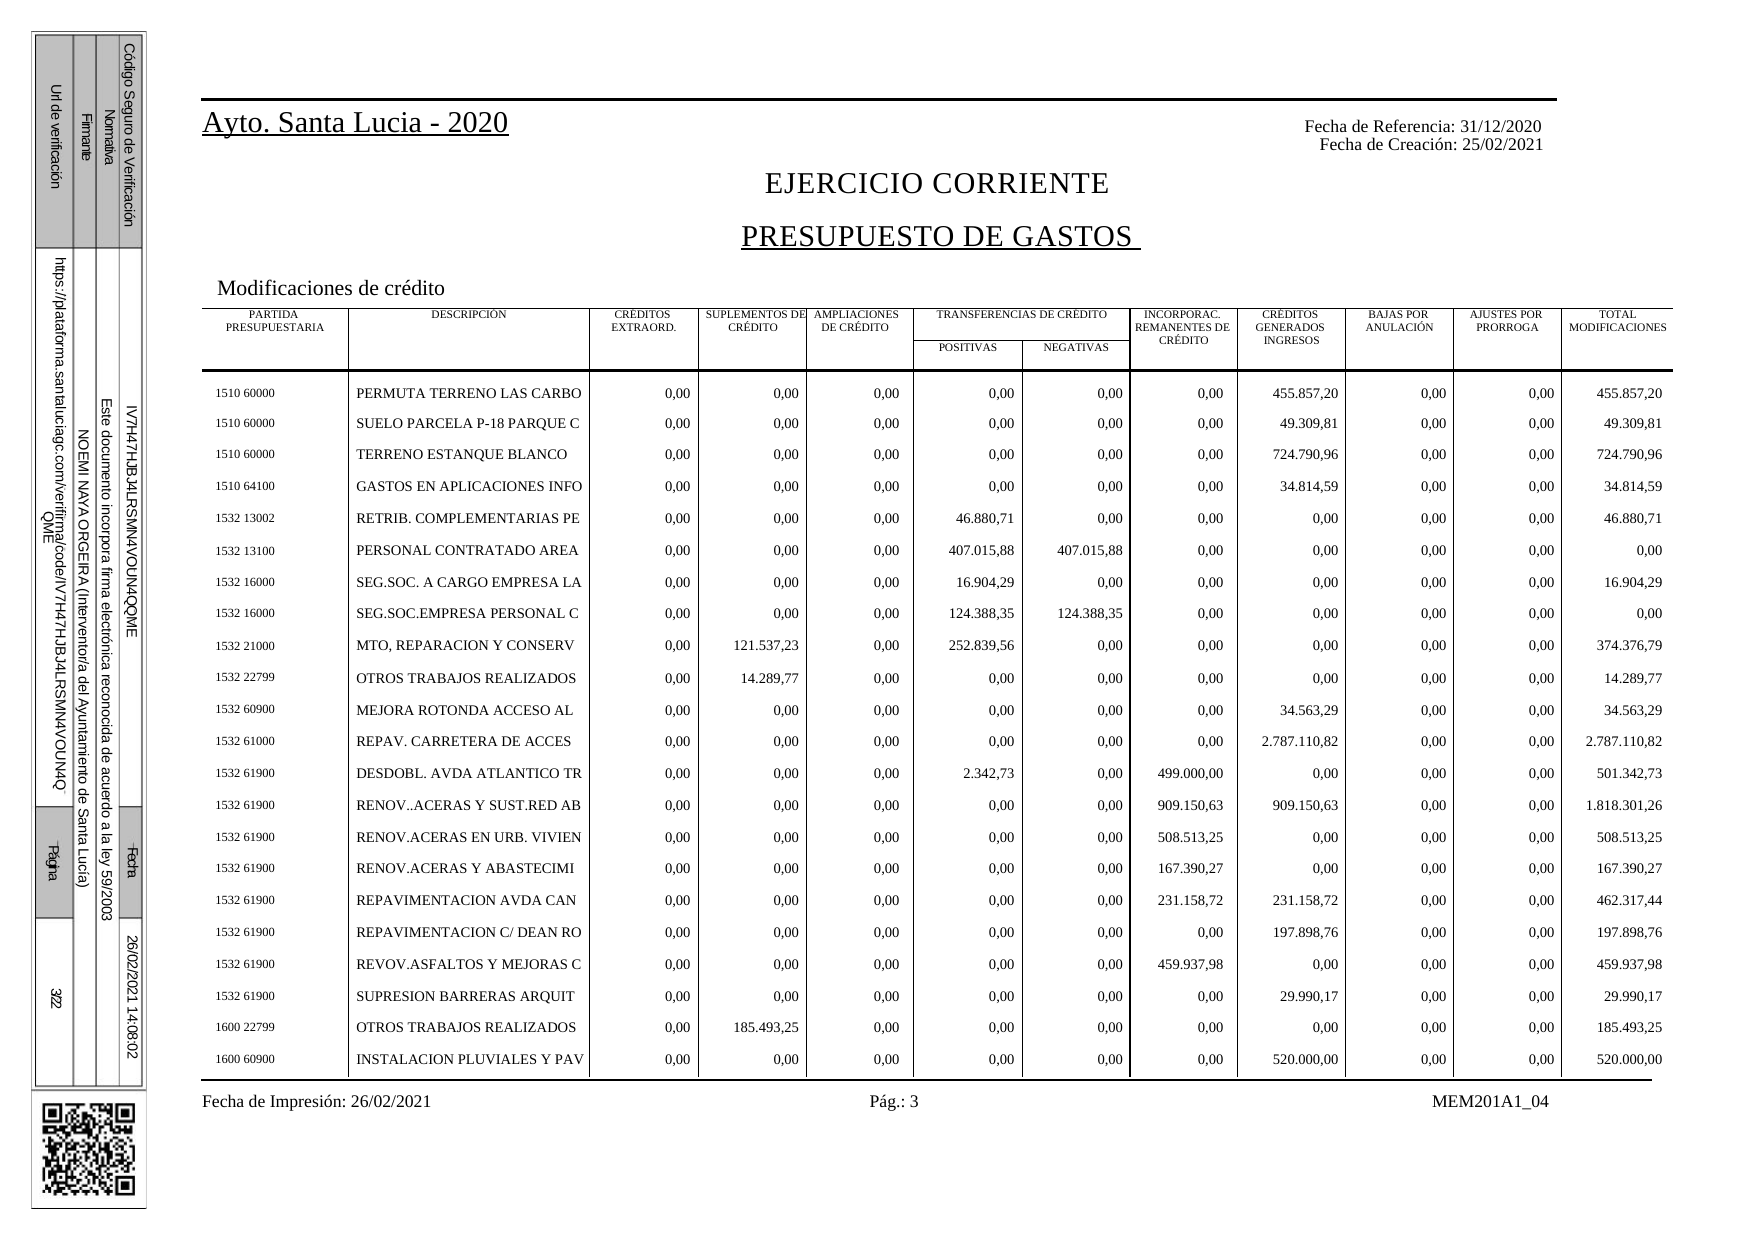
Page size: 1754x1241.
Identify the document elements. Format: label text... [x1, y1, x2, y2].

table_cell 1532 61900 [202, 852, 348, 884]
table_cell 0,00 [1238, 1011, 1345, 1043]
table_cell 0,00 [1562, 597, 1673, 629]
table_cell 455.857,20 [1238, 372, 1345, 406]
table_cell 0,00 [699, 534, 806, 566]
table_cell 455.857,20 [1562, 372, 1673, 406]
table_cell 0,00 [1023, 566, 1129, 597]
table_cell 0,00 [807, 980, 913, 1011]
table_cell 0,00 [807, 789, 913, 820]
table_cell 1532 61900 [202, 948, 348, 979]
picture [31, 31, 147, 1209]
table_cell 0,00 [1023, 372, 1129, 406]
table_cell 0,00 [590, 693, 698, 724]
table_cell 0,00 [590, 372, 698, 406]
table_cell 909.150,63 [1238, 789, 1345, 820]
table_cell 231.158,72 [1238, 884, 1345, 916]
table_cell 0,00 [590, 501, 698, 533]
table_cell 0,00 [590, 406, 698, 438]
table_cell 0,00 [1131, 406, 1237, 438]
table_cell 0,00 [1346, 406, 1453, 438]
table_cell 0,00 [1238, 756, 1345, 788]
table_cell 0,00 [699, 693, 806, 724]
table_cell 34.814,59 [1238, 470, 1345, 501]
table_cell 0,00 [1346, 566, 1453, 597]
table_cell 0,00 [914, 406, 1022, 438]
table_cell 0,00 [914, 884, 1022, 916]
table_cell 34.563,29 [1238, 693, 1345, 724]
table_cell MEJORA ROTONDA ACCESO AL [349, 693, 589, 724]
table_cell 0,00 [590, 852, 698, 884]
table_cell 0,00 [1238, 597, 1345, 629]
table_cell MTO, REPARACION Y CONSERV [349, 629, 589, 661]
table_cell 0,00 [807, 438, 913, 470]
table_cell 0,00 [1131, 629, 1237, 661]
table_cell 0,00 [1023, 884, 1129, 916]
table_cell 0,00 [1023, 438, 1129, 470]
table_header TRANSFERENCIAS DE CRÉDITO [914, 309, 1129, 340]
table_cell 407.015,88 [914, 534, 1022, 566]
table_cell 0,00 [1454, 372, 1561, 406]
table_cell 0,00 [914, 661, 1022, 693]
table_cell 1532 61900 [202, 980, 348, 1011]
table_cell 1532 61900 [202, 884, 348, 916]
table_cell 2.787.110,82 [1562, 725, 1673, 756]
table_cell 185.493,25 [699, 1011, 806, 1043]
table_cell 0,00 [699, 501, 806, 533]
table_cell 0,00 [1238, 501, 1345, 533]
table_cell SEG.SOC. A CARGO EMPRESA LA [349, 566, 589, 597]
table_cell 0,00 [914, 372, 1022, 406]
table_cell 1532 13100 [202, 534, 348, 566]
table_cell 0,00 [807, 884, 913, 916]
table_cell 0,00 [1023, 693, 1129, 724]
table_cell 1532 16000 [202, 566, 348, 597]
table_cell 0,00 [1131, 438, 1237, 470]
table_cell 0,00 [1346, 756, 1453, 788]
table_cell 0,00 [699, 916, 806, 947]
table_cell 0,00 [1346, 1011, 1453, 1043]
table_cell 0,00 [699, 980, 806, 1011]
table_cell 0,00 [1131, 1011, 1237, 1043]
table_cell 0,00 [914, 789, 1022, 820]
table_cell 0,00 [1346, 789, 1453, 820]
table_cell 0,00 [1023, 916, 1129, 947]
table_cell INSTALACION PLUVIALES Y PAV [349, 1043, 589, 1077]
table_cell 0,00 [1454, 948, 1561, 979]
table_header AJUSTES POR PRORROGA [1454, 309, 1561, 369]
table_cell 0,00 [1238, 629, 1345, 661]
table_cell 0,00 [1238, 661, 1345, 693]
table_cell RENOV..ACERAS Y SUST.RED AB [349, 789, 589, 820]
table_cell 1600 22799 [202, 1011, 348, 1043]
table_cell 0,00 [699, 884, 806, 916]
table_cell 0,00 [1454, 916, 1561, 947]
table_cell 0,00 [699, 948, 806, 979]
table_cell SEG.SOC.EMPRESA PERSONAL C [349, 597, 589, 629]
table_cell 0,00 [1131, 566, 1237, 597]
table_cell 0,00 [1454, 566, 1561, 597]
table_cell 0,00 [1023, 852, 1129, 884]
table_cell 0,00 [1562, 534, 1673, 566]
table_cell 0,00 [807, 470, 913, 501]
table_cell RENOV.ACERAS Y ABASTECIMI [349, 852, 589, 884]
table_cell 0,00 [914, 470, 1022, 501]
table_cell 0,00 [1454, 661, 1561, 693]
table_cell 0,00 [1454, 884, 1561, 916]
table_cell 0,00 [807, 693, 913, 724]
table_cell 0,00 [1238, 948, 1345, 979]
table_cell 0,00 [1346, 534, 1453, 566]
table_cell 0,00 [590, 789, 698, 820]
table_cell 0,00 [1023, 1011, 1129, 1043]
table_cell RETRIB. COMPLEMENTARIAS PE [349, 501, 589, 533]
table_cell 1.818.301,26 [1562, 789, 1673, 820]
table_cell 2.787.110,82 [1238, 725, 1345, 756]
table_cell 0,00 [914, 820, 1022, 852]
table_cell 0,00 [914, 948, 1022, 979]
table_cell 0,00 [1023, 661, 1129, 693]
table_cell 0,00 [807, 566, 913, 597]
text Ayto. Santa Lucia - 2020 Fecha de Referencia: 31/12/2020 [202, 106, 1672, 139]
table_cell 459.937,98 [1562, 948, 1673, 979]
table_cell 0,00 [699, 372, 806, 406]
table_cell 1510 60000 [202, 438, 348, 470]
table_cell 167.390,27 [1562, 852, 1673, 884]
table_cell 0,00 [1346, 820, 1453, 852]
table_cell 0,00 [1131, 470, 1237, 501]
table_header TOTAL MODIFICACIONES [1562, 309, 1673, 369]
table_cell 124.388,35 [1023, 597, 1129, 629]
table_cell 197.898,76 [1562, 916, 1673, 947]
table_cell RENOV.ACERAS EN URB. VIVIEN [349, 820, 589, 852]
table_cell 0,00 [1131, 534, 1237, 566]
table_cell 1532 22799 [202, 661, 348, 693]
table_cell 0,00 [1023, 406, 1129, 438]
text EJERCICIO CORRIENTE [202, 166, 1672, 200]
table_cell 0,00 [590, 1043, 698, 1077]
table_cell 0,00 [1346, 693, 1453, 724]
table_cell 197.898,76 [1238, 916, 1345, 947]
table_cell 0,00 [807, 916, 913, 947]
table_cell 0,00 [1238, 566, 1345, 597]
table_cell 0,00 [807, 756, 913, 788]
table_cell 0,00 [1023, 756, 1129, 788]
table_cell 0,00 [914, 916, 1022, 947]
table_header CRÉDITOS GENERADOS INGRESOS [1238, 309, 1345, 369]
table_cell OTROS TRABAJOS REALIZADOS [349, 1011, 589, 1043]
table_cell 0,00 [807, 1043, 913, 1077]
table_cell 2.342,73 [914, 756, 1022, 788]
table_cell 0,00 [590, 948, 698, 979]
table_cell 0,00 [699, 438, 806, 470]
table_cell POSITIVAS [914, 341, 1022, 369]
table_cell 0,00 [590, 756, 698, 788]
table_cell 0,00 [1131, 980, 1237, 1011]
table_cell 0,00 [699, 756, 806, 788]
table_cell 0,00 [914, 980, 1022, 1011]
table_cell 14.289,77 [1562, 661, 1673, 693]
table_cell 0,00 [590, 438, 698, 470]
table_cell 0,00 [807, 629, 913, 661]
table_cell 0,00 [699, 725, 806, 756]
table_cell 0,00 [1454, 820, 1561, 852]
table_cell 0,00 [590, 661, 698, 693]
table_cell 0,00 [1346, 725, 1453, 756]
table_cell 0,00 [590, 470, 698, 501]
table_cell 0,00 [807, 597, 913, 629]
table_cell 501.342,73 [1562, 756, 1673, 788]
table_cell 499.000,00 [1131, 756, 1237, 788]
table_cell 0,00 [699, 789, 806, 820]
table_cell 0,00 [699, 406, 806, 438]
table_cell 0,00 [1454, 629, 1561, 661]
table_cell PERMUTA TERRENO LAS CARBO [349, 372, 589, 406]
table_cell 49.309,81 [1238, 406, 1345, 438]
table_cell 462.317,44 [1562, 884, 1673, 916]
table_cell 0,00 [1454, 852, 1561, 884]
table_cell 1532 61900 [202, 756, 348, 788]
table_cell 407.015,88 [1023, 534, 1129, 566]
table_cell TERRENO ESTANQUE BLANCO [349, 438, 589, 470]
table_cell 1532 13002 [202, 501, 348, 533]
table_cell 0,00 [1454, 789, 1561, 820]
table_cell 231.158,72 [1131, 884, 1237, 916]
table_cell 0,00 [914, 725, 1022, 756]
table_cell 0,00 [1454, 693, 1561, 724]
table_cell 0,00 [1346, 597, 1453, 629]
table_cell 0,00 [807, 1011, 913, 1043]
table_cell 508.513,25 [1562, 820, 1673, 852]
table_cell 0,00 [1454, 725, 1561, 756]
table_cell 0,00 [1238, 820, 1345, 852]
table_cell 0,00 [1131, 725, 1237, 756]
table_cell 0,00 [807, 852, 913, 884]
table_cell 0,00 [1023, 470, 1129, 501]
table_cell 0,00 [1346, 470, 1453, 501]
table_cell 1532 61900 [202, 789, 348, 820]
table_header BAJAS POR ANULACIÓN [1346, 309, 1453, 369]
table_header SUPLEMENTOS DE CRÉDITO [699, 309, 806, 369]
table_cell 0,00 [1454, 1011, 1561, 1043]
table_header DESCRIPCIÓN [349, 309, 589, 369]
table_cell 0,00 [1346, 438, 1453, 470]
text Modificaciones de crédito [217, 275, 1672, 301]
table_cell 0,00 [1131, 916, 1237, 947]
table_cell 16.904,29 [1562, 566, 1673, 597]
table_cell 0,00 [1346, 884, 1453, 916]
table_cell 0,00 [590, 916, 698, 947]
table_cell 0,00 [914, 438, 1022, 470]
table_cell NEGATIVAS [1023, 341, 1129, 369]
table_cell 0,00 [1023, 820, 1129, 852]
table_cell 0,00 [590, 1011, 698, 1043]
table_cell 0,00 [1454, 756, 1561, 788]
table_cell SUPRESION BARRERAS ARQUIT [349, 980, 589, 1011]
table_cell 0,00 [699, 470, 806, 501]
table_cell 1510 60000 [202, 406, 348, 438]
table_cell 185.493,25 [1562, 1011, 1673, 1043]
table_cell 0,00 [1346, 1043, 1453, 1077]
table_cell 0,00 [1454, 470, 1561, 501]
table_cell 0,00 [914, 1043, 1022, 1077]
table_cell 14.289,77 [699, 661, 806, 693]
table_cell 0,00 [1346, 372, 1453, 406]
table_cell GASTOS EN APLICACIONES INFO [349, 470, 589, 501]
table_cell 0,00 [1131, 693, 1237, 724]
table_cell 0,00 [1023, 725, 1129, 756]
text Fecha de Impresión: 26/02/2021 Pág.: 3 MEM201A1_04 [202, 1090, 1672, 1111]
table_cell 0,00 [1346, 916, 1453, 947]
table_cell 459.937,98 [1131, 948, 1237, 979]
table_cell 0,00 [590, 629, 698, 661]
table_cell 16.904,29 [914, 566, 1022, 597]
table_cell 0,00 [1454, 980, 1561, 1011]
table_cell 0,00 [807, 820, 913, 852]
table_cell 0,00 [1131, 1043, 1237, 1077]
table_cell 0,00 [1346, 629, 1453, 661]
table_cell 724.790,96 [1238, 438, 1345, 470]
table_cell 34.814,59 [1562, 470, 1673, 501]
table_cell 0,00 [590, 566, 698, 597]
table_cell 0,00 [914, 852, 1022, 884]
table_cell REPAVIMENTACION C/ DEAN RO [349, 916, 589, 947]
table_cell 0,00 [590, 820, 698, 852]
table_header CRÉDITOS EXTRAORD. [590, 309, 698, 369]
table_cell 1532 61000 [202, 725, 348, 756]
table_cell 0,00 [1131, 597, 1237, 629]
table_cell 0,00 [699, 820, 806, 852]
table_cell 0,00 [807, 661, 913, 693]
table_cell PERSONAL CONTRATADO AREA [349, 534, 589, 566]
table_cell 0,00 [1131, 372, 1237, 406]
table_cell 0,00 [1023, 789, 1129, 820]
table_cell 46.880,71 [914, 501, 1022, 533]
table_cell 0,00 [807, 501, 913, 533]
table_cell REPAV. CARRETERA DE ACCES [349, 725, 589, 756]
table_cell 46.880,71 [1562, 501, 1673, 533]
table_cell 0,00 [1346, 980, 1453, 1011]
table_cell 29.990,17 [1238, 980, 1345, 1011]
table_cell 34.563,29 [1562, 693, 1673, 724]
table_cell 508.513,25 [1131, 820, 1237, 852]
table_cell 0,00 [1346, 661, 1453, 693]
table_cell DESDOBL. AVDA ATLANTICO TR [349, 756, 589, 788]
table_cell 0,00 [807, 725, 913, 756]
table_cell 0,00 [1346, 852, 1453, 884]
table_cell 1532 60900 [202, 693, 348, 724]
table_cell 0,00 [590, 597, 698, 629]
table_cell 0,00 [914, 693, 1022, 724]
table_cell 1532 21000 [202, 629, 348, 661]
table_cell 1532 61900 [202, 916, 348, 947]
table_cell 0,00 [590, 980, 698, 1011]
table_cell 0,00 [590, 534, 698, 566]
table_cell 0,00 [807, 948, 913, 979]
table_cell 0,00 [1346, 948, 1453, 979]
text PRESUPUESTO DE GASTOS [202, 218, 1672, 253]
table_cell OTROS TRABAJOS REALIZADOS [349, 661, 589, 693]
table_cell 1532 16000 [202, 597, 348, 629]
table_cell 0,00 [1238, 534, 1345, 566]
table_cell 0,00 [1454, 406, 1561, 438]
table_cell 0,00 [807, 372, 913, 406]
table_cell 724.790,96 [1562, 438, 1673, 470]
table_cell 124.388,35 [914, 597, 1022, 629]
table_cell 0,00 [699, 566, 806, 597]
table_cell 1510 60000 [202, 372, 348, 406]
table_cell 0,00 [699, 597, 806, 629]
table_cell 909.150,63 [1131, 789, 1237, 820]
table_cell 374.376,79 [1562, 629, 1673, 661]
table_cell 0,00 [1454, 534, 1561, 566]
table_header INCORPORAC. REMANENTES DE CRÉDITO [1131, 309, 1237, 369]
table_cell 167.390,27 [1131, 852, 1237, 884]
table_cell 0,00 [699, 852, 806, 884]
table_cell 0,00 [1023, 980, 1129, 1011]
text Fecha de Creación: 25/02/2021 [1319, 139, 1672, 154]
table_cell 0,00 [699, 1043, 806, 1077]
table_cell 1532 61900 [202, 820, 348, 852]
table_cell 0,00 [914, 1011, 1022, 1043]
table_cell 0,00 [1454, 1043, 1561, 1077]
table_cell 520.000,00 [1238, 1043, 1345, 1077]
table_cell REVOV.ASFALTOS Y MEJORAS C [349, 948, 589, 979]
table_cell 0,00 [1023, 629, 1129, 661]
table_cell 252.839,56 [914, 629, 1022, 661]
table_cell 0,00 [1131, 661, 1237, 693]
table_cell 0,00 [590, 725, 698, 756]
table_header PARTIDA PRESUPUESTARIA [202, 309, 348, 369]
table_cell 0,00 [807, 534, 913, 566]
table_cell 0,00 [1023, 501, 1129, 533]
table_cell 0,00 [1023, 1043, 1129, 1077]
table_cell REPAVIMENTACION AVDA CAN [349, 884, 589, 916]
table_cell 1510 64100 [202, 470, 348, 501]
table_cell 121.537,23 [699, 629, 806, 661]
table_cell SUELO PARCELA P-18 PARQUE C [349, 406, 589, 438]
table_cell 29.990,17 [1562, 980, 1673, 1011]
table_header AMPLIACIONES DE CRÉDITO [807, 309, 913, 369]
table_cell 0,00 [1023, 948, 1129, 979]
table_cell 49.309,81 [1562, 406, 1673, 438]
table_cell 520.000,00 [1562, 1043, 1673, 1077]
table_cell 1600 60900 [202, 1043, 348, 1077]
table_cell 0,00 [590, 884, 698, 916]
table_cell 0,00 [1131, 501, 1237, 533]
table_cell 0,00 [807, 406, 913, 438]
table_cell 0,00 [1454, 597, 1561, 629]
table_cell 0,00 [1454, 438, 1561, 470]
table_cell 0,00 [1238, 852, 1345, 884]
table_cell 0,00 [1346, 501, 1453, 533]
table_cell 0,00 [1454, 501, 1561, 533]
